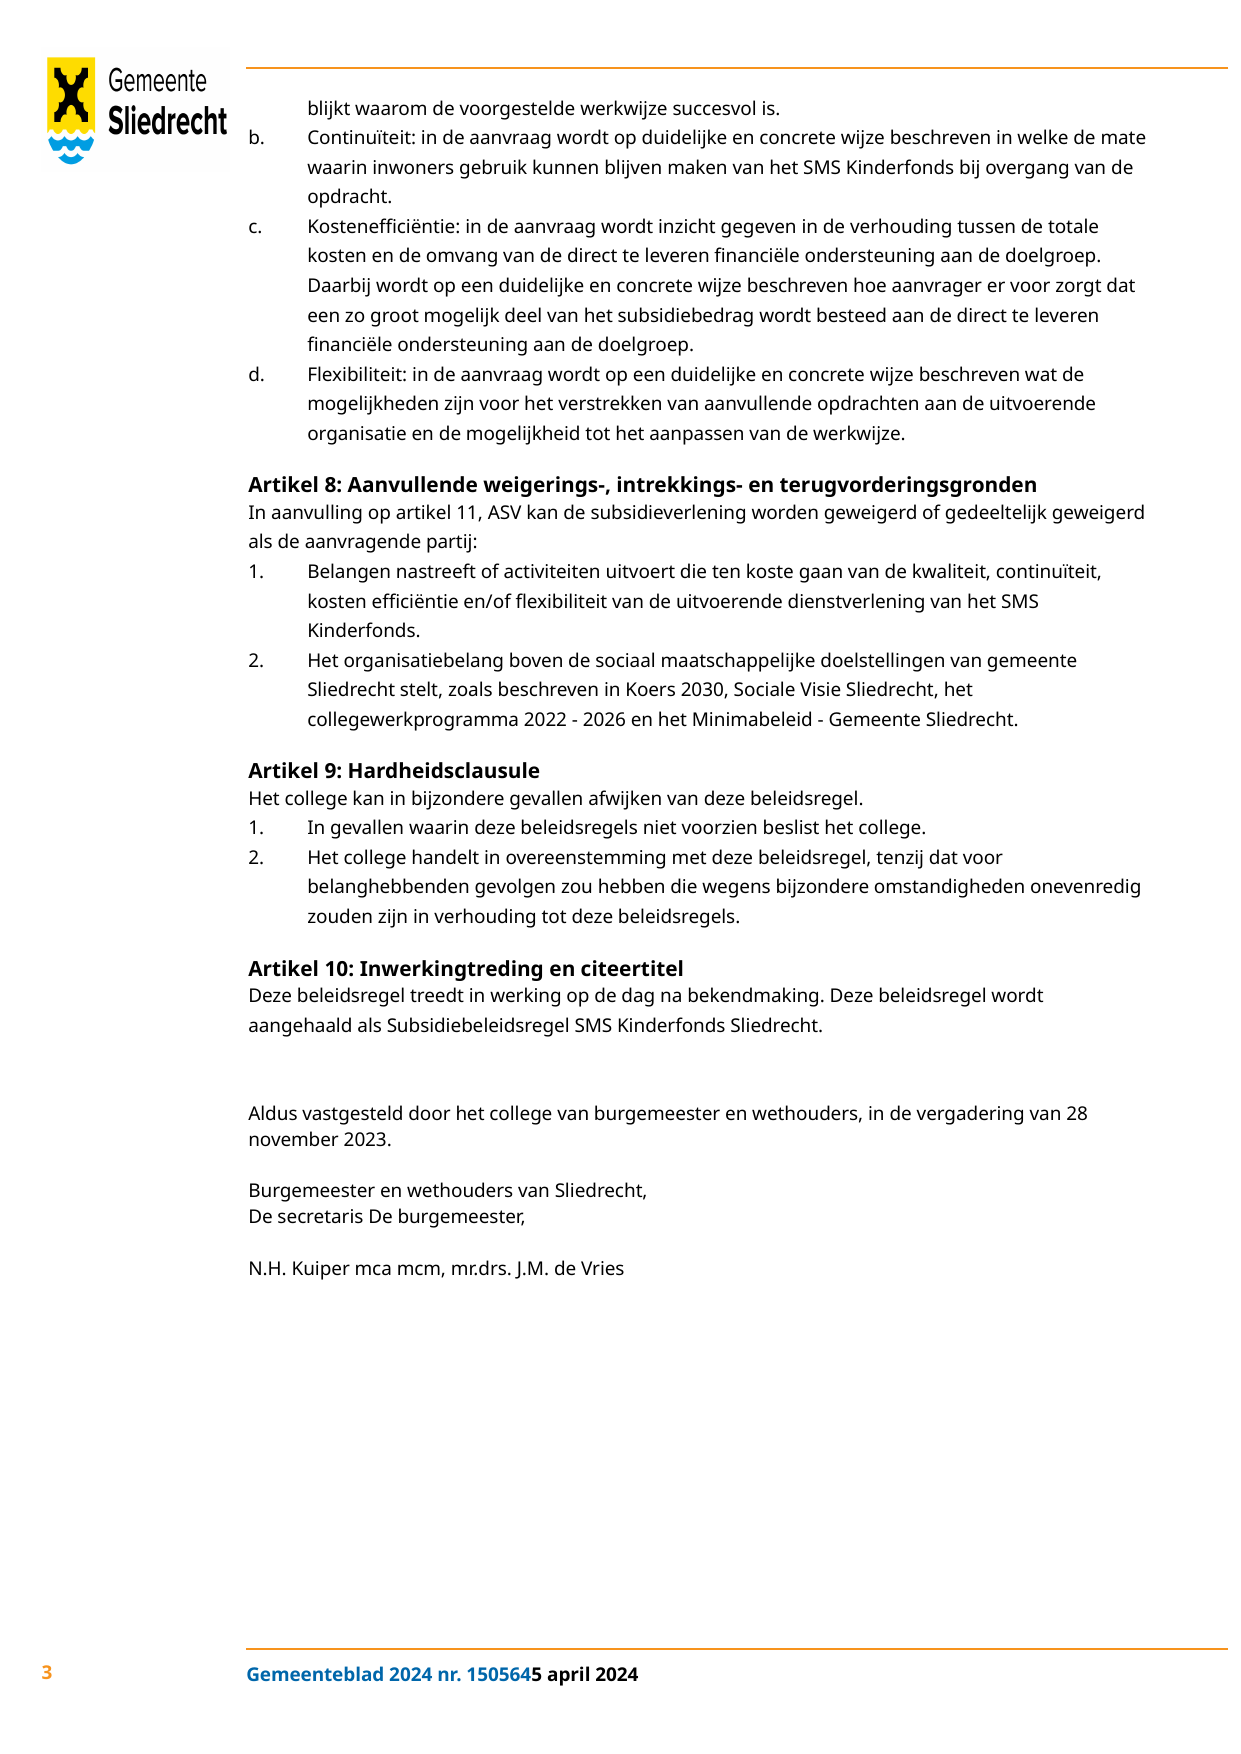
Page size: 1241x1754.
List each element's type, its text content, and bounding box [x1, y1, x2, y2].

list Continuïteit: in de aanvraag wordt op duidelijke en concrete wijze beschreven in welke de mate waarin inwoners gebruik kunnen blijven maken van het SMS Kinderfonds bij overgang van de opdracht. [248, 124, 1152, 209]
text In aanvulling op artikel 11, ASV kan de subsidieverlening worden geweigerd of gedeeltelijk geweigerd als de aanvragende partij: [248, 499, 1152, 554]
text Burgemeester en wethouders van Sliedrecht, [248, 1178, 1152, 1203]
text Het college kan in bijzondere gevallen afwijken van deze beleidsregel. [248, 785, 1152, 811]
list Belangen nastreeft of activiteiten uitvoert die ten koste gaan van de kwaliteit, continuïteit, kosten efficiëntie en/of flexibiliteit van de uitvoerende dienstverlening van het SMS Kinderfonds. [248, 558, 1152, 643]
list Het college handelt in overeenstemming met deze beleidsregel, tenzij dat voor belanghebbenden gevolgen zou hebben die wegens bijzondere omstandigheden onevenredig zouden zijn in verhouding tot deze beleidsregels. [248, 844, 1152, 929]
text Artikel 10: Inwerkingtreding en citeertitel [248, 954, 1152, 982]
list Het organisatiebelang boven de sociaal maatschappelijke doelstellingen van gemeente Sliedrecht stelt, zoals beschreven in Koers 2030, Sociale Visie Sliedrecht, het collegewerkprogramma 2022 - 2026 en het Minimabeleid - Gemeente Sliedrecht. [248, 647, 1152, 732]
text Artikel 8: Aanvullende weigerings-, intrekkings- en terugvorderingsgronden [248, 471, 1152, 499]
list Kostenefficiëntie: in de aanvraag wordt inzicht gegeven in de verhouding tussen de totale kosten en de omvang van de direct te leveren financiële ondersteuning aan de doelgroep. Daarbij wordt op een duidelijke en concrete wijze beschreven hoe aanvrager er voor zorgt dat een zo groot mogelijk deel van het subsidiebedrag wordt besteed aan de direct te leveren financiële ondersteuning aan de doelgroep. [248, 213, 1152, 357]
list In gevallen waarin deze beleidsregels niet voorzien beslist het college. [248, 814, 1152, 840]
picture [41, 47, 231, 172]
list Flexibiliteit: in de aanvraag wordt op een duidelijke en concrete wijze beschreven wat de mogelijkheden zijn voor het verstrekken van aanvullende opdrachten aan de uitvoerende organisatie en de mogelijkheid tot het aanpassen van de werkwijze. [248, 361, 1152, 446]
text De secretaris De burgemeester, [248, 1203, 1152, 1229]
text N.H. Kuiper mca mcm, mr.drs. J.M. de Vries [248, 1255, 1152, 1281]
text Aldus vastgesteld door het college van burgemeester en wethouders, in de vergadering van 28 november 2023. [248, 1101, 1152, 1152]
text Artikel 9: Hardheidsclausule [248, 757, 1152, 785]
text Deze beleidsregel treedt in werking op de dag na bekendmaking. Deze beleidsregel wordt aangehaald als Subsidiebeleidsregel SMS Kinderfonds Sliedrecht. [248, 982, 1152, 1037]
list blijkt waarom de voorgestelde werkwijze succesvol is. [248, 95, 1152, 121]
